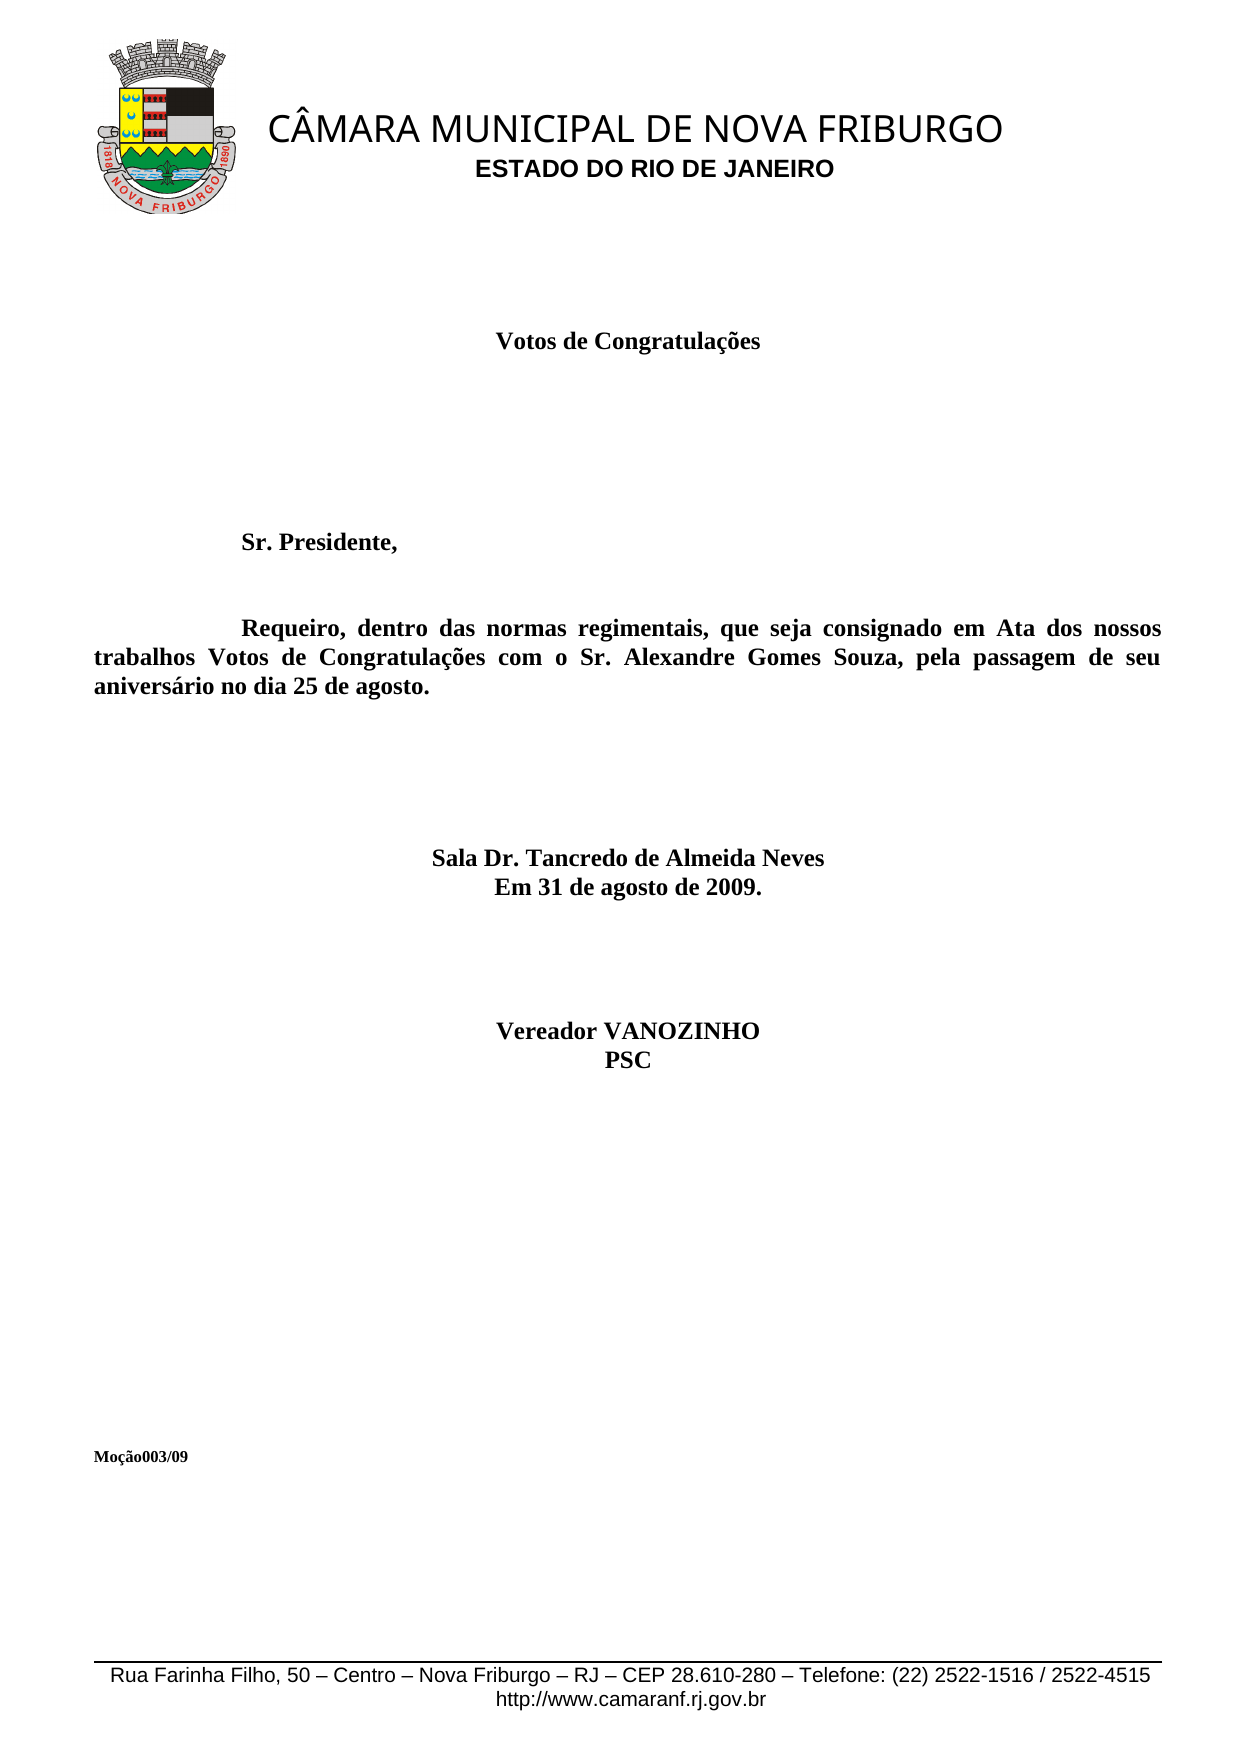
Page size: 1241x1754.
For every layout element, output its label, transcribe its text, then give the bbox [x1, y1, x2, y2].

text Em 31 de agosto de 2009. [94, 872, 1162, 901]
text Vereador VANOZINHO [94, 1016, 1162, 1045]
text PSC [94, 1045, 1162, 1073]
text Votos de Congratulações [94, 326, 1162, 355]
text Requeiro, dentro das normas regimentais, que seja consignado em Ata dos nossos trabalhos Votos de Congratulações com o Sr. Alexandre Gomes Souza, pela passagem de seu aniversário no dia 25 de agosto. [94, 613, 1162, 700]
text Moção003/09 [94, 1447, 1162, 1466]
text Sala Dr. Tancredo de Almeida Neves [94, 843, 1162, 872]
text Sr. Presidente, [94, 527, 1162, 556]
